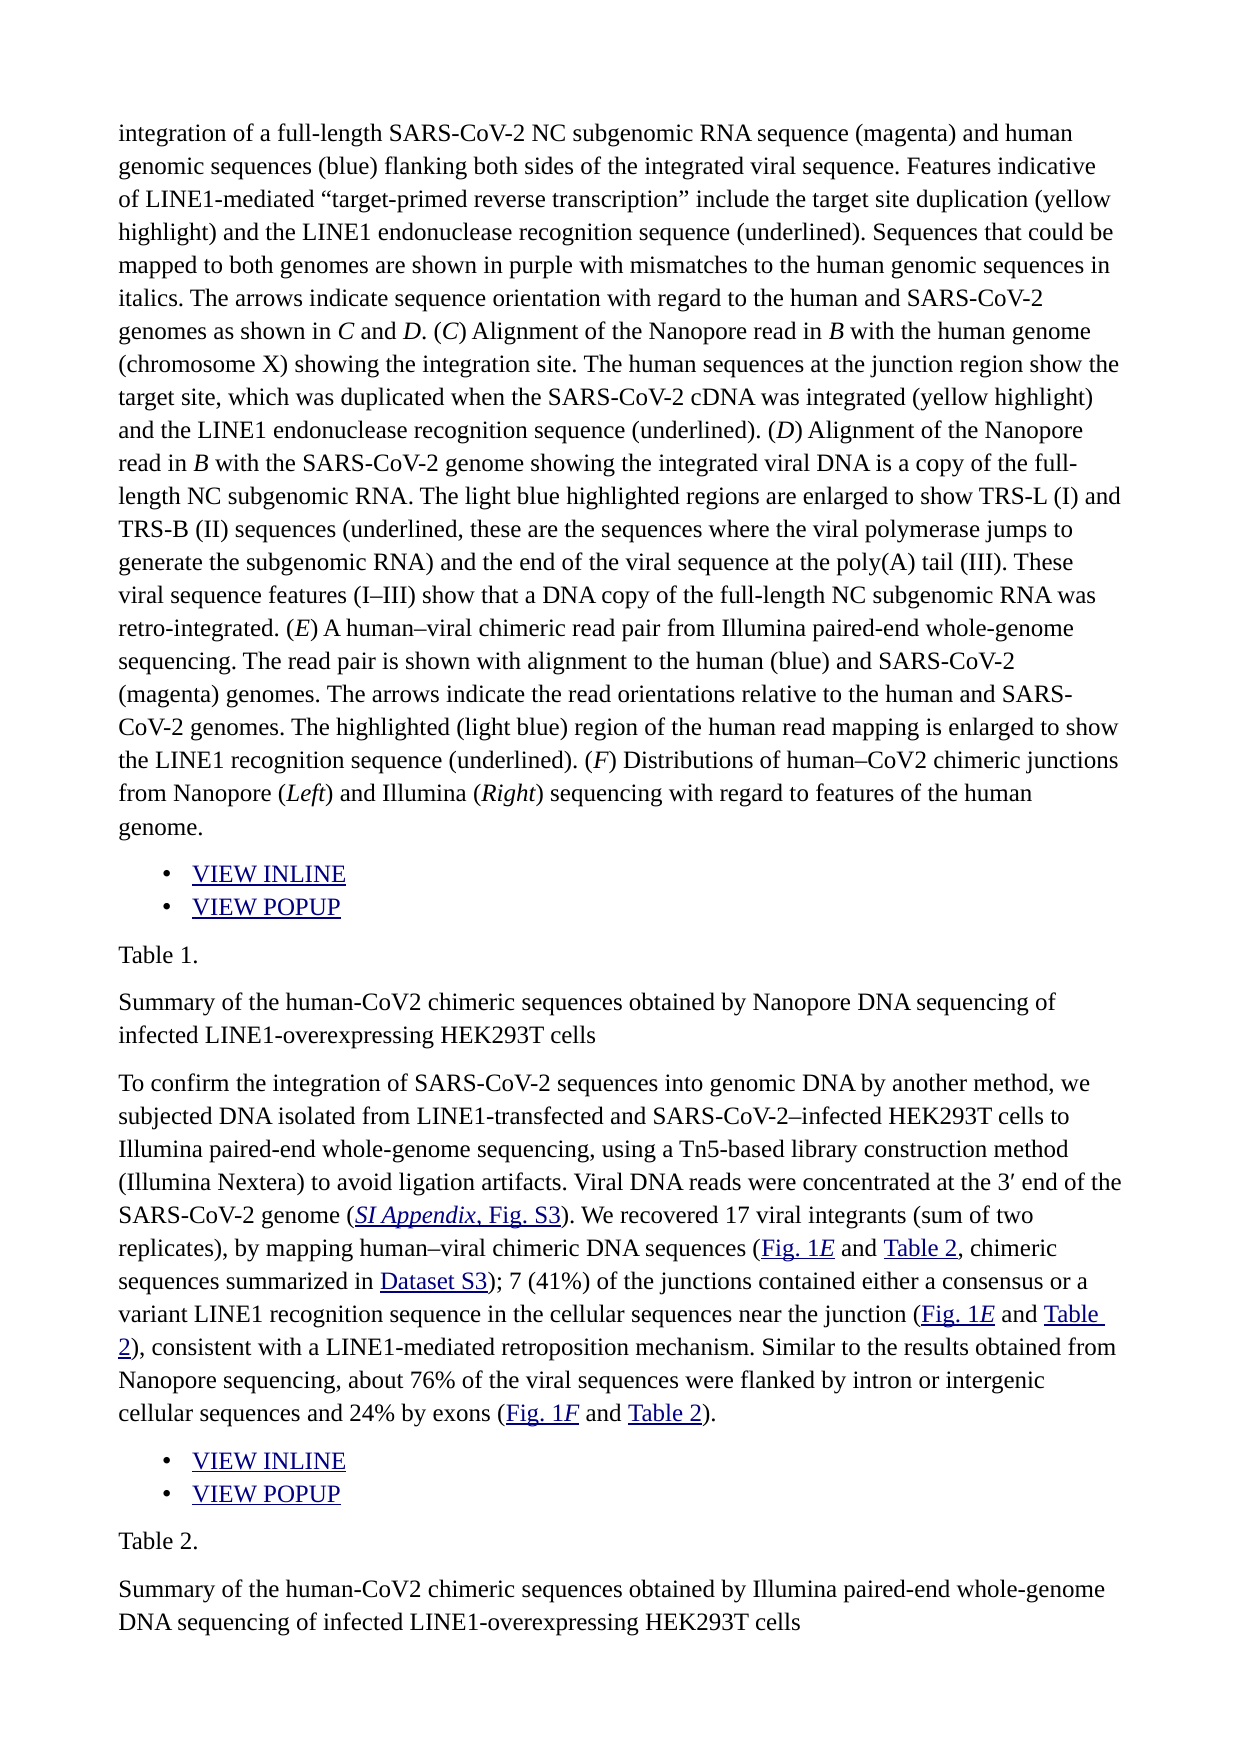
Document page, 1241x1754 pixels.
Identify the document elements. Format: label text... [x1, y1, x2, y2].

list VIEW INLINE [162, 859, 1122, 888]
text Table 1. [118, 940, 1122, 968]
list VIEW POPUP [162, 1479, 1122, 1508]
text Summary of the human-CoV2 chimeric sequences obtained by Illumina paired-end whole-genome DNA sequencing of infected LINE1-overexpressing HEK293T cells [118, 1574, 1122, 1636]
text Summary of the human-CoV2 chimeric sequences obtained by Nanopore DNA sequencing of infected LINE1-overexpressing HEK293T cells [118, 987, 1122, 1049]
text To confirm the integration of SARS-CoV-2 sequences into genomic DNA by another method, we subjected DNA isolated from LINE1-transfected and SARS-CoV-2–infected HEK293T cells to Illumina paired-end whole-genome sequencing, using a Tn5-based library construction method (Illumina Nextera) to avoid ligation artifacts. Viral DNA reads were concentrated at the 3′ end of the SARS-CoV-2 genome (SI Appendix, Fig. S3). We recovered 17 viral integrants (sum of two replicates), by mapping human–viral chimeric DNA sequences (Fig. 1E and Table 2, chimeric sequences summarized in Dataset S3); 7 (41%) of the junctions contained either a consensus or a variant LINE1 recognition sequence in the cellular sequences near the junction (Fig. 1E and Table 2), consistent with a LINE1-mediated retroposition mechanism. Similar to the results obtained from Nanopore sequencing, about 76% of the viral sequences were flanked by intron or intergenic cellular sequences and 24% by exons (Fig. 1F and Table 2). [118, 1068, 1122, 1427]
list VIEW POPUP [162, 892, 1122, 921]
text integration of a full-length SARS-CoV-2 NC subgenomic RNA sequence (magenta) and human genomic sequences (blue) flanking both sides of the integrated viral sequence. Features indicative of LINE1-mediated “target-primed reverse transcription” include the target site duplication (yellow highlight) and the LINE1 endonuclease recognition sequence (underlined). Sequences that could be mapped to both genomes are shown in purple with mismatches to the human genomic sequences in italics. The arrows indicate sequence orientation with regard to the human and SARS-CoV-2 genomes as shown in C and D. (C) Alignment of the Nanopore read in B with the human genome (chromosome X) showing the integration site. The human sequences at the junction region show the target site, which was duplicated when the SARS-CoV-2 cDNA was integrated (yellow highlight) and the LINE1 endonuclease recognition sequence (underlined). (D) Alignment of the Nanopore read in B with the SARS-CoV-2 genome showing the integrated viral DNA is a copy of the full-length NC subgenomic RNA. The light blue highlighted regions are enlarged to show TRS-L (I) and TRS-B (II) sequences (underlined, these are the sequences where the viral polymerase jumps to generate the subgenomic RNA) and the end of the viral sequence at the poly(A) tail (III). These viral sequence features (I–III) show that a DNA copy of the full-length NC subgenomic RNA was retro-integrated. (E) A human–viral chimeric read pair from Illumina paired-end whole-genome sequencing. The read pair is shown with alignment to the human (blue) and SARS-CoV-2 (magenta) genomes. The arrows indicate the read orientations relative to the human and SARS-CoV-2 genomes. The highlighted (light blue) region of the human read mapping is enlarged to show the LINE1 recognition sequence (underlined). (F) Distributions of human–CoV2 chimeric junctions from Nanopore (Left) and Illumina (Right) sequencing with regard to features of the human genome. [118, 118, 1122, 840]
list VIEW INLINE [162, 1446, 1122, 1474]
text Table 2. [118, 1526, 1122, 1555]
